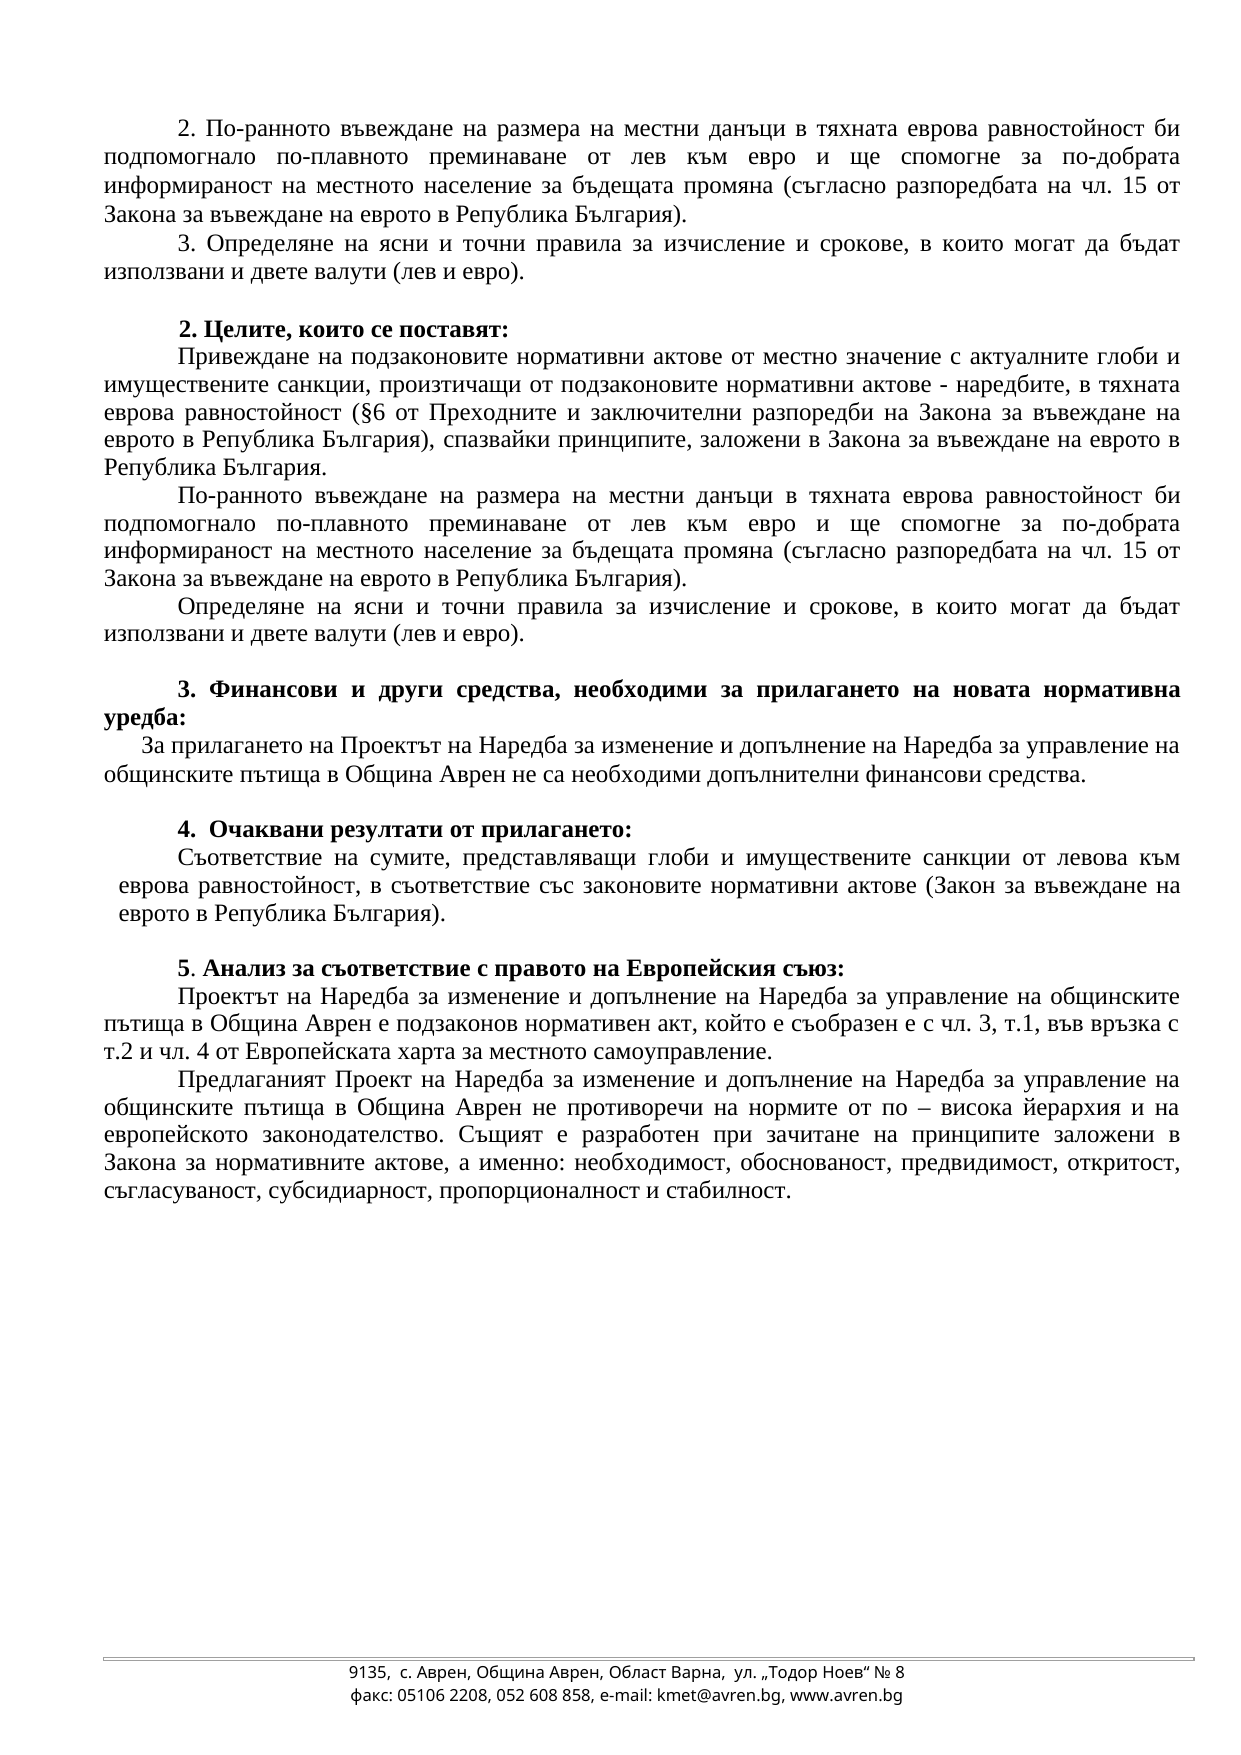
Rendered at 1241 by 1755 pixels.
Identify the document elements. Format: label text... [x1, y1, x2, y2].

text 4. Очаквани резултати от прилагането: [177, 816, 1181, 843]
text 5. Анализ за съответствие с правото на Европейския съюз: [177, 954, 1181, 982]
text 2. По-ранното въвеждане на размера на местни данъци в тяхната еврова равностойност би подпомогнало по-плавното преминаване от лев към евро и ще спомогне за по-добрата информираност на местното население за бъдещата промяна (съгласно разпоредбата на чл. 15 от Закона за въвеждане на еврото в Република България). [103, 113, 1181, 228]
text Проектът на Наредба за изменение и допълнение на Наредба за управление на общинските пътища в Община Аврен е подзаконов нормативен акт, който е съобразен е с чл. 3, т.1, във връзка с т.2 и чл. 4 от Европейската харта за местното самоуправление. [103, 982, 1181, 1065]
text Съответствие на сумите, представляващи глоби и имуществените санкции от левова към еврова равностойност, в съответствие със законовите нормативни актове (Закон за въвеждане на еврото в Република България). [118, 843, 1181, 927]
text За прилагането на Проектът на Наредба за изменение и допълнение на Наредба за управление на общинските пътища в Община Аврен не са необходими допълнителни финансови средства. [103, 731, 1181, 788]
text 2. Целите, които се поставят: [103, 314, 1181, 343]
text 3. Финансови и други средства, необходими за прилагането на новата нормативна уредба: [103, 675, 1181, 731]
text Привеждане на подзаконовите нормативни актове от местно значение с актуалните глоби и имуществените санкции, произтичащи от подзаконовите нормативни актове - наредбите, в тяхната еврова равностойност (§6 от Преходните и заключителни разпоредби на Закона за въвеждане на еврото в Република България), спазвайки принципите, заложени в Закона за въвеждане на еврото в Република България. [103, 343, 1181, 481]
text По-ранното въвеждане на размера на местни данъци в тяхната еврова равностойност би подпомогнало по-плавното преминаване от лев към евро и ще спомогне за по-добрата информираност на местното население за бъдещата промяна (съгласно разпоредбата на чл. 15 от Закона за въвеждане на еврото в Република България). [103, 481, 1181, 592]
text 3. Определяне на ясни и точни правила за изчисление и срокове, в които могат да бъдат използвани и двете валути (лев и евро). [103, 228, 1181, 285]
text Определяне на ясни и точни правила за изчисление и срокове, в които могат да бъдат използвани и двете валути (лев и евро). [103, 592, 1181, 647]
text Предлаганият Проект на Наредба за изменение и допълнение на Наредба за управление на общинските пътища в Община Аврен не противоречи на нормите от по – висока йерархия и на европейското законодателство. Същият е разработен при зачитане на принципите заложени в Закона за нормативните актове, а именно: необходимост, обоснованост, предвидимост, откритост, съгласуваност, субсидиарност, пропорционалност и стабилност. [103, 1065, 1181, 1204]
